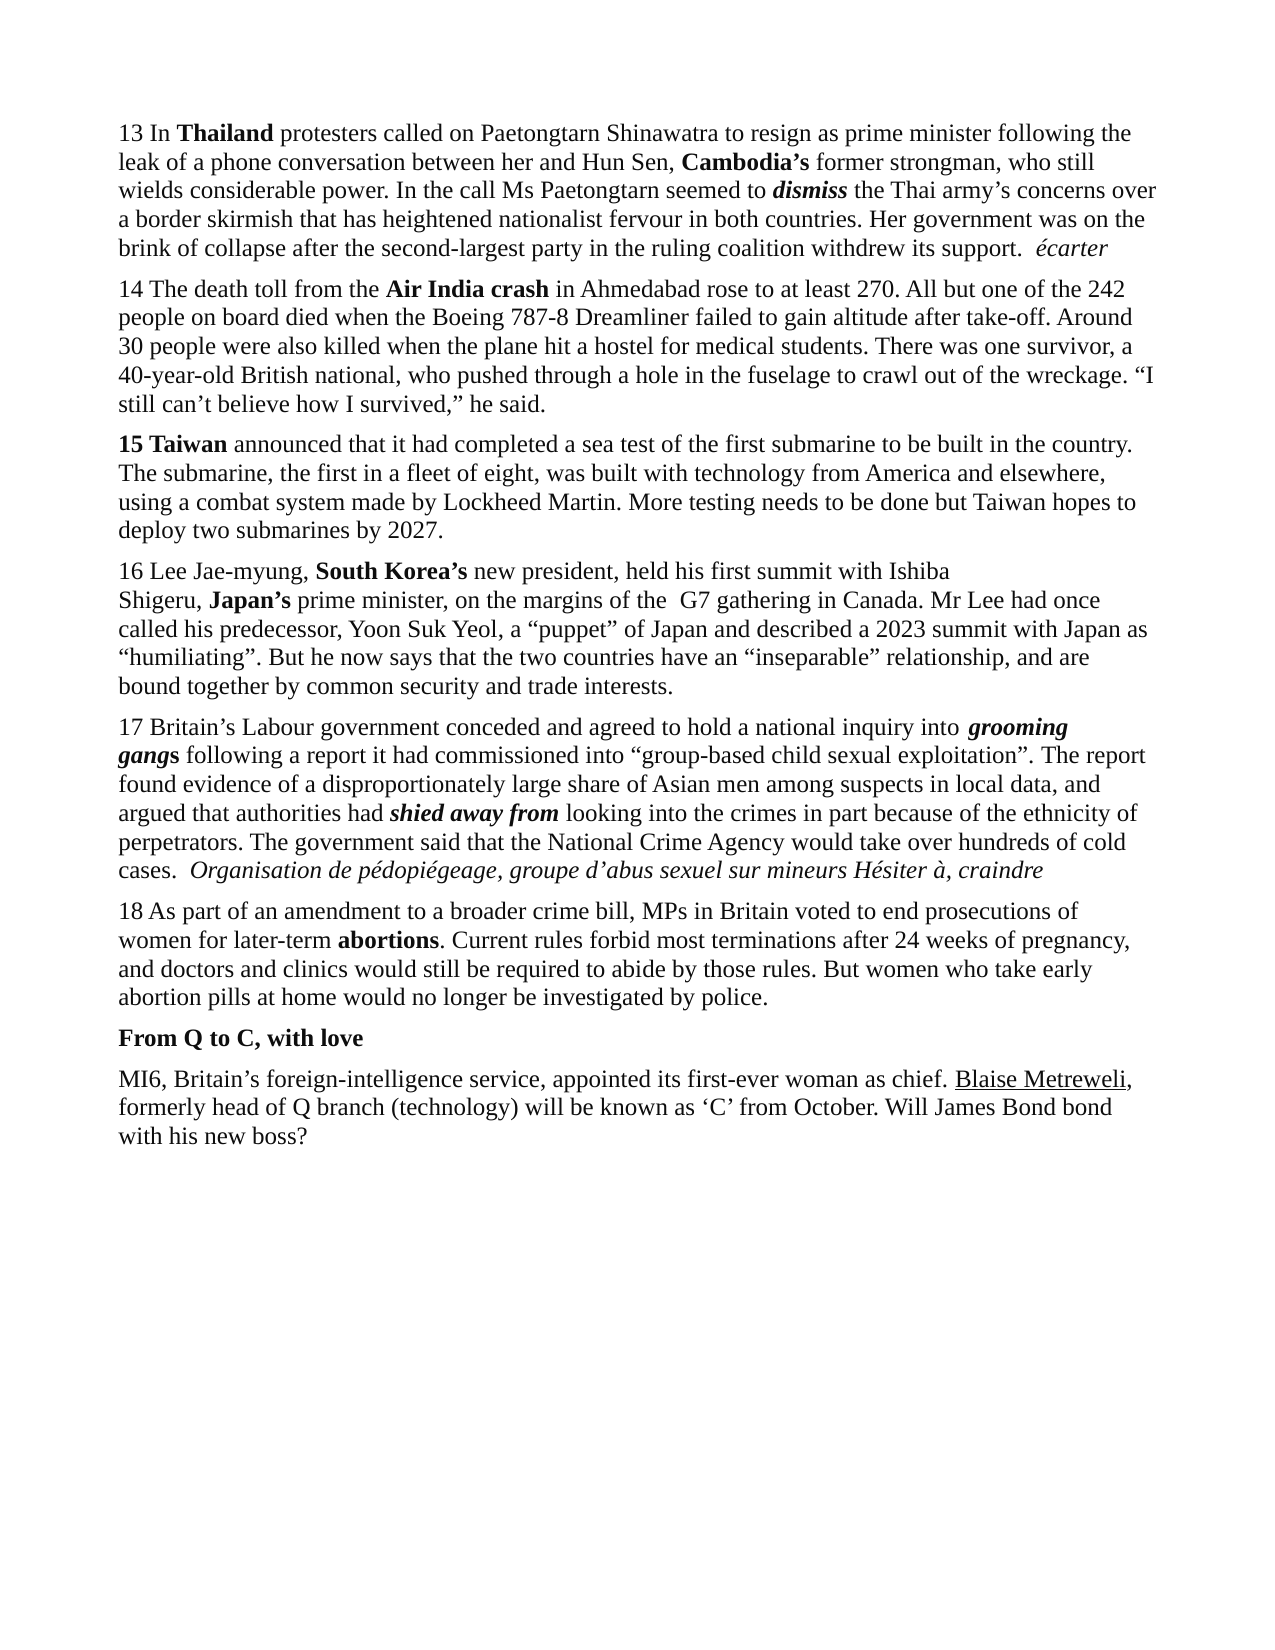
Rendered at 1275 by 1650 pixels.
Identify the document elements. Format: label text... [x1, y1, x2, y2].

text MI6, Britain’s foreign-intelligence service, appointed its first-ever woman as chief. Blaise Metreweli, formerly head of Q branch (technology) will be known as ‘C’ from October. Will James Bond bond with his new boss? [118, 1064, 1157, 1150]
text 16 Lee Jae-myung, South Korea’s new president, held his first summit with Ishiba Shigeru, Japan’s prime minister, on the margins of the G7 gathering in Canada. Mr Lee had once called his predecessor, Yoon Suk Yeol, a “puppet” of Japan and described a 2023 summit with Japan as “humiliating”. But he now says that the two countries have an “inseparable” relationship, and are bound together by common security and trade interests. [118, 556, 1157, 700]
text 13 In Thailand protesters called on Paetongtarn Shinawatra to resign as prime minister following the leak of a phone conversation between her and Hun Sen, Cambodia’s former strongman, who still wields considerable power. In the call Ms Paetongtarn seemed to dismiss the Thai army’s concerns over a border skirmish that has heightened nationalist fervour in both countries. Her government was on the brink of collapse after the second-largest party in the ruling coalition withdrew its support. écarter [118, 118, 1157, 262]
text 14 The death toll from the Air India crash in Ahmedabad rose to at least 270. All but one of the 242 people on board died when the Boeing 787-8 Dreamliner failed to gain altitude after take-off. Around 30 people were also killed when the plane hit a hostel for medical students. There was one survivor, a 40-year-old British national, who pushed through a hole in the fuselage to crawl out of the wreckage. “I still can’t believe how I survived,” he said. [118, 274, 1157, 417]
text 18 As part of an amendment to a broader crime bill, MPs in Britain voted to end prosecutions of women for later-term abortions. Current rules forbid most terminations after 24 weeks of pregnancy, and doctors and clinics would still be required to abide by those rules. But women who take early abortion pills at home would no longer be investigated by police. [118, 896, 1157, 1011]
text 15 Taiwan announced that it had completed a sea test of the first submarine to be built in the country. The submarine, the first in a fleet of eight, was built with technology from America and elsewhere, using a combat system made by Lockheed Martin. More testing needs to be done but Taiwan hopes to deploy two submarines by 2027. [118, 429, 1157, 544]
subtitle From Q to C, with love [118, 1023, 1157, 1052]
text 17 Britain’s Labour government conceded and agreed to hold a national inquiry into grooming gangs following a report it had commissioned into “group-based child sexual exploitation”. The report found evidence of a disproportionately large share of Asian men among suspects in local data, and argued that authorities had shied away from looking into the crimes in part because of the ethnicity of perpetrators. The government said that the National Crime Agency would take over hundreds of cold cases. Organisation de pédopiégeage, groupe d’abus sexuel sur mineurs Hésiter à, craindre [118, 712, 1157, 884]
